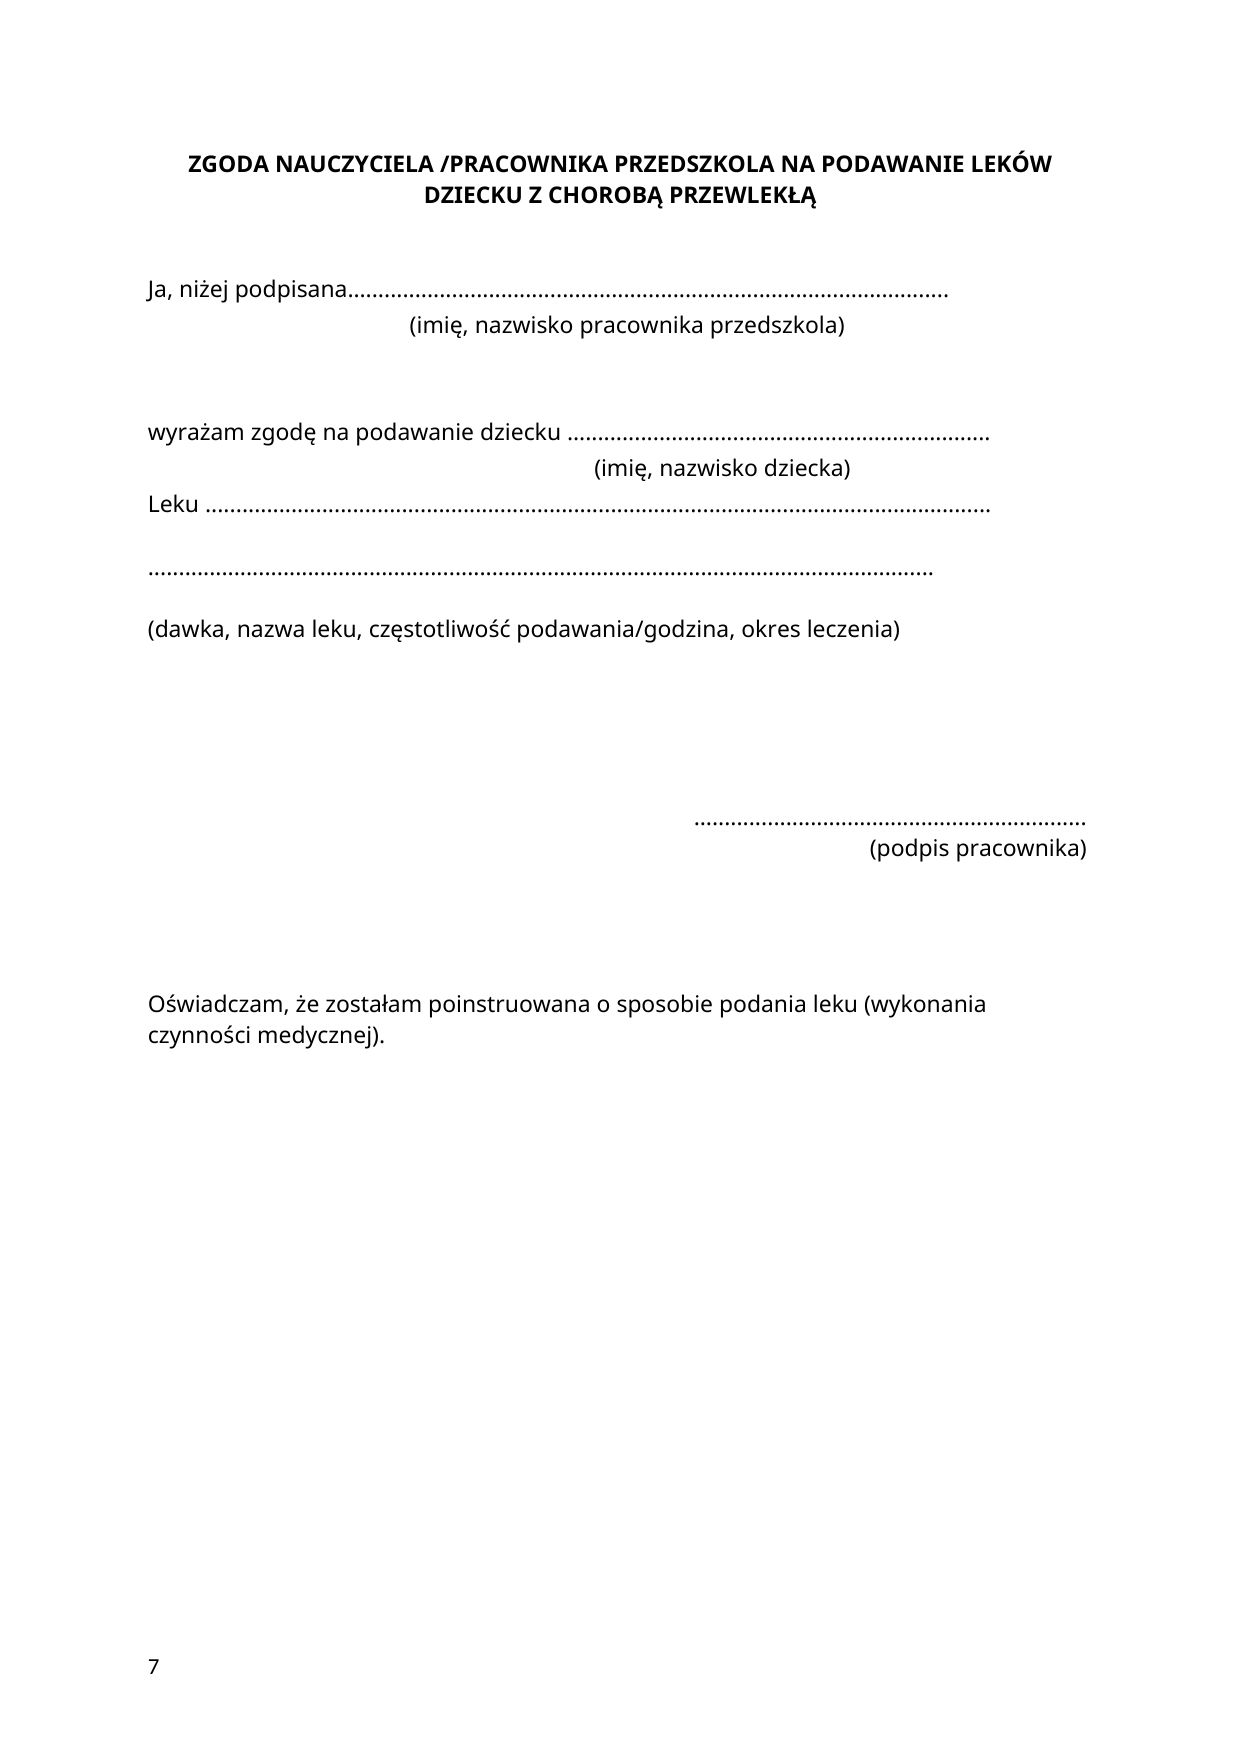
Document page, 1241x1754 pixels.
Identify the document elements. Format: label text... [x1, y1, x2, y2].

text (imię, nazwisko pracownika przedszkola) [148, 308, 1093, 340]
text wyrażam zgodę na podawanie dziecku ….................................................................. [148, 416, 1093, 448]
text Oświadczam, że zostałam poinstruowana o sposobie podania leku (wykonania czynności medycznej). [148, 988, 1093, 1051]
text ................................................................................................................................ [148, 551, 1093, 582]
text ZGODA NAUCZYCIELA /PRACOWNIKA PRZEDSZKOLA NA PODAWANIE LEKÓW DZIECKU Z CHOROBĄ PRZEWLEKŁĄ [148, 148, 1093, 210]
text …............................................................. [148, 801, 1093, 832]
text (imię, nazwisko dziecka) [148, 452, 1093, 483]
text Leku ................................................................................................................................ [148, 488, 1093, 519]
text (dawka, nazwa leku, częstotliwość podawania/godzina, okres leczenia) [148, 613, 1093, 644]
text (podpis pracownika) [148, 832, 1093, 863]
text Ja, niżej podpisana…............................................................................................... [148, 273, 1093, 304]
